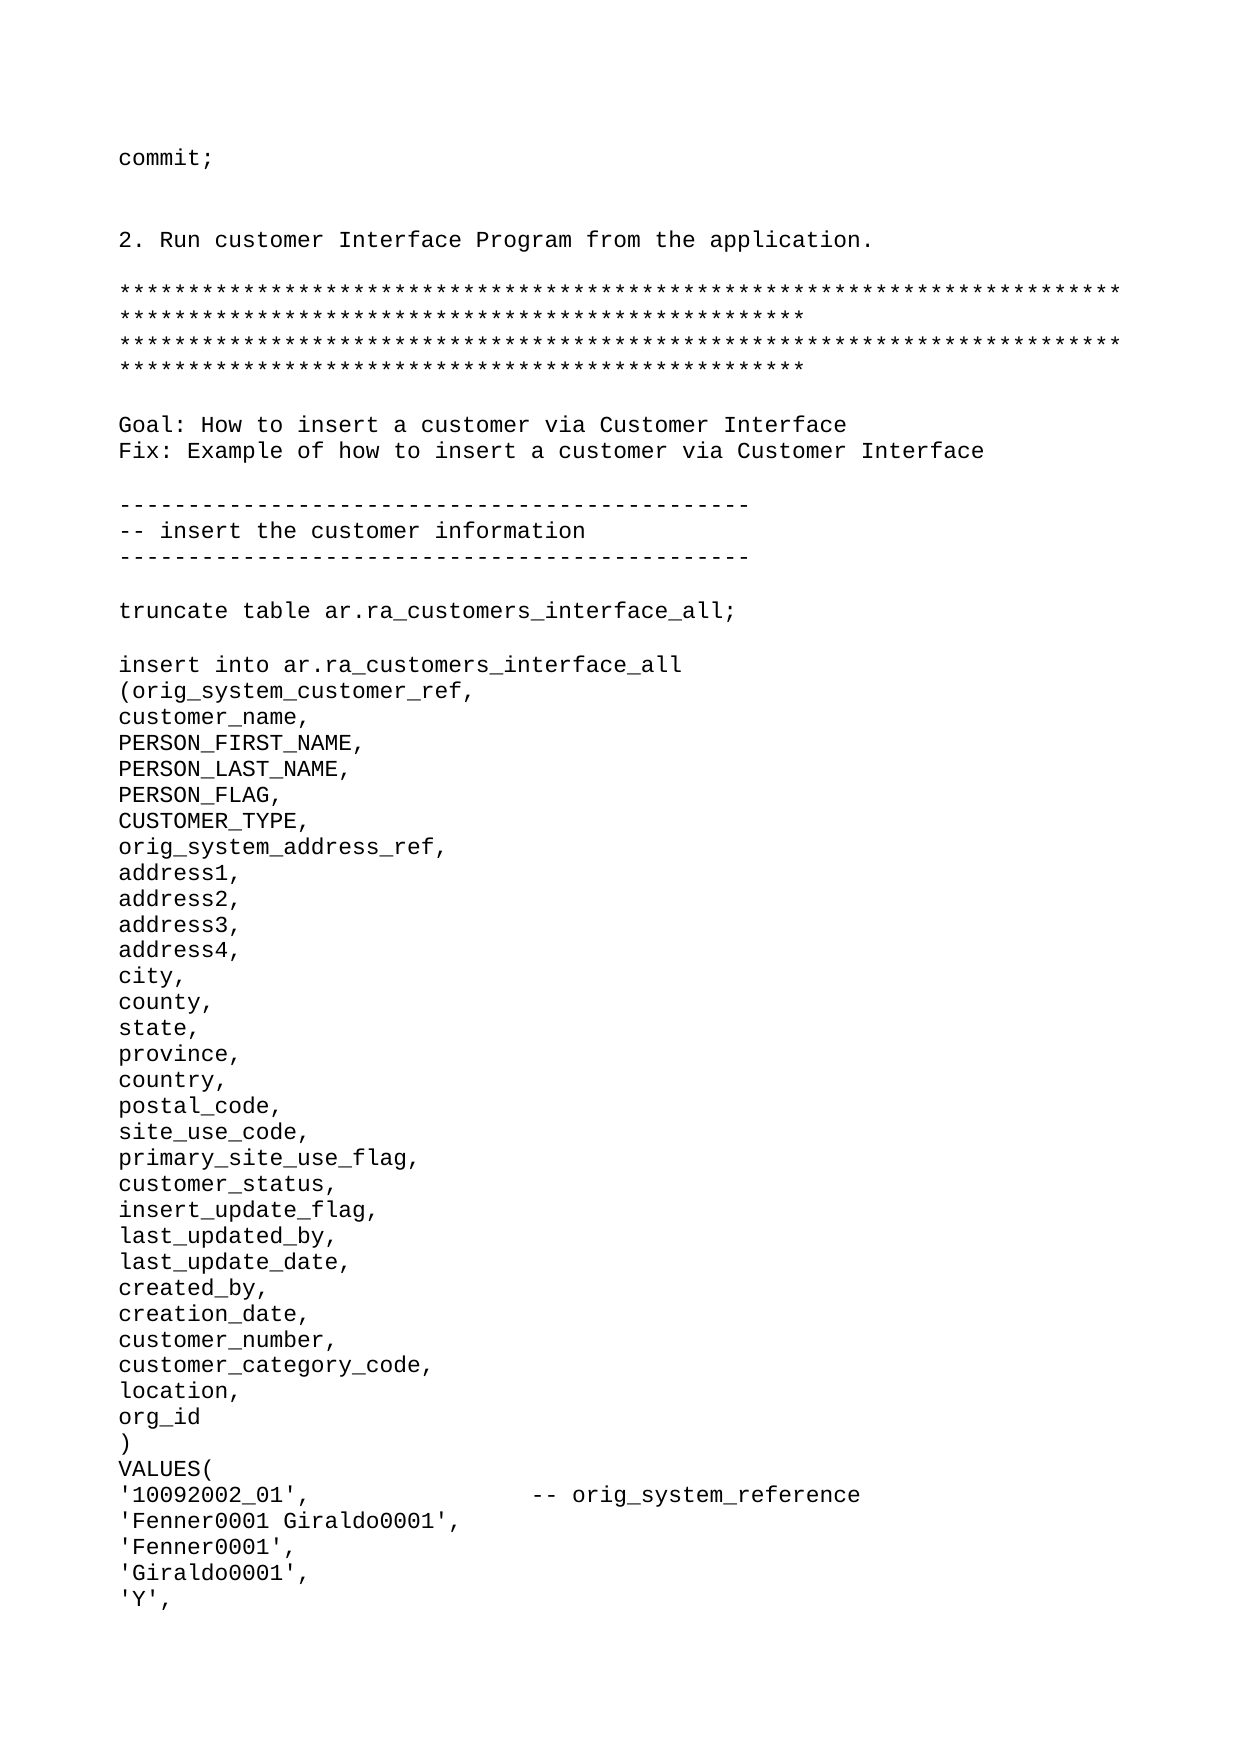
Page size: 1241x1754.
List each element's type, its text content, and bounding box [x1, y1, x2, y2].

text (orig_system_customer_ref, [118, 679, 1122, 705]
text PERSON_LAST_NAME, [118, 757, 1122, 783]
text primary_site_use_flag, [118, 1146, 1122, 1172]
text 2. Run customer Interface Program from the application. [118, 228, 1122, 254]
text orig_system_address_ref, [118, 835, 1122, 861]
text ---------------------------------------------- [118, 546, 1122, 572]
text customer_status, [118, 1172, 1122, 1198]
text country, [118, 1068, 1122, 1094]
text PERSON_FIRST_NAME, [118, 731, 1122, 757]
text county, [118, 991, 1122, 1017]
text 'Fenner0001 Giraldo0001', [118, 1509, 1122, 1535]
text city, [118, 965, 1122, 991]
text 'Y', [118, 1587, 1122, 1613]
text Fix: Example of how to insert a customer via Customer Interface [118, 440, 1122, 466]
text site_use_code, [118, 1120, 1122, 1146]
text creation_date, [118, 1302, 1122, 1328]
text province, [118, 1043, 1122, 1068]
text state, [118, 1017, 1122, 1043]
text ---------------------------------------------- [118, 494, 1122, 520]
text '10092002_01', -- orig_system_reference [118, 1483, 1122, 1509]
text last_update_date, [118, 1250, 1122, 1276]
text *************************************************************************************************************************** [118, 334, 1122, 386]
text ) [118, 1432, 1122, 1458]
text customer_category_code, [118, 1354, 1122, 1380]
text insert_update_flag, [118, 1198, 1122, 1224]
text commit; [118, 146, 1122, 172]
text -- insert the customer information [118, 520, 1122, 546]
text created_by, [118, 1276, 1122, 1302]
text Goal: How to insert a customer via Customer Interface [118, 414, 1122, 440]
text location, [118, 1380, 1122, 1406]
text customer_name, [118, 705, 1122, 731]
text insert into ar.ra_customers_interface_all [118, 653, 1122, 679]
text *************************************************************************************************************************** [118, 282, 1122, 334]
text address3, [118, 913, 1122, 939]
text customer_number, [118, 1328, 1122, 1354]
text 'Giraldo0001', [118, 1561, 1122, 1587]
text VALUES( [118, 1458, 1122, 1483]
text CUSTOMER_TYPE, [118, 809, 1122, 835]
text address4, [118, 939, 1122, 965]
text address2, [118, 887, 1122, 913]
text address1, [118, 861, 1122, 887]
text truncate table ar.ra_customers_interface_all; [118, 599, 1122, 626]
text org_id [118, 1406, 1122, 1432]
text last_updated_by, [118, 1224, 1122, 1250]
text postal_code, [118, 1094, 1122, 1120]
text PERSON_FLAG, [118, 783, 1122, 809]
text 'Fenner0001', [118, 1535, 1122, 1561]
